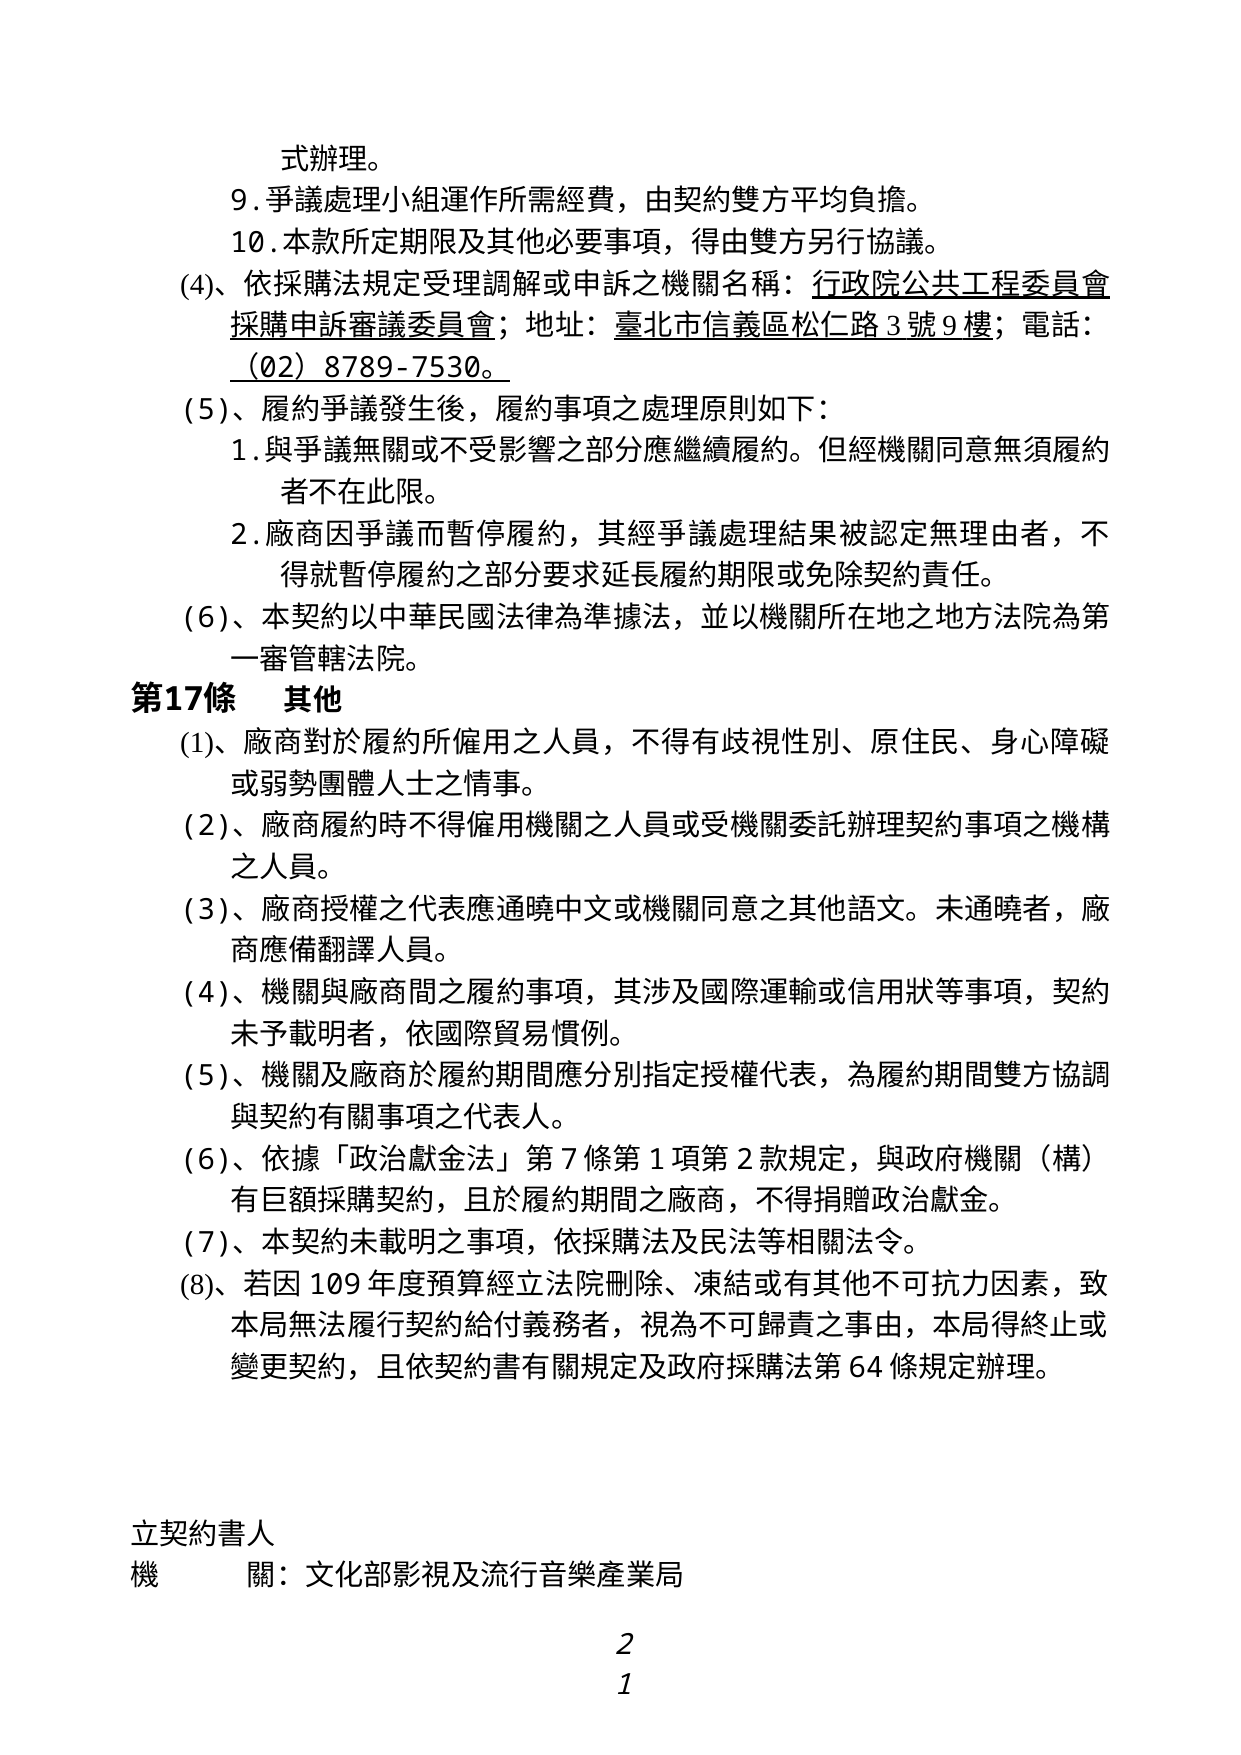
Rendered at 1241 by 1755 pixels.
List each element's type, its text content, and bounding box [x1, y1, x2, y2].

text 立契約書人 [130, 1511, 1110, 1552]
list 爭議處理小組運作所需經費，由契約雙方平均負擔。 [230, 177, 1110, 219]
list 廠商對於履約所僱用之人員，不得有歧視性別、原住民、身心障礙或弱勢團體人士之情事。 [180, 719, 1110, 802]
list 本款所定期限及其他必要事項，得由雙方另行協議。 [230, 219, 1110, 261]
list 履約爭議發生後，履約事項之處理原則如下： [180, 386, 1110, 427]
list 廠商授權之代表應通曉中文或機關同意之其他語文。未通曉者，廠商應備翻譯人員。 [180, 886, 1110, 969]
list 其他 [130, 677, 1110, 719]
list 本契約未載明之事項，依採購法及民法等相關法令。 [180, 1219, 1110, 1261]
list 式辦理。 [230, 136, 1110, 177]
list 廠商因爭議而暫停履約，其經爭議處理結果被認定無理由者，不得就暫停履約之部分要求延長履約期限或免除契約責任。 [230, 511, 1110, 594]
list 與爭議無關或不受影響之部分應繼續履約。但經機關同意無須履約者不在此限。 [230, 427, 1110, 511]
list 機關與廠商間之履約事項，其涉及國際運輸或信用狀等事項，契約未予載明者，依國際貿易慣例。 [180, 969, 1110, 1052]
text 機 關：文化部影視及流行音樂產業局 [130, 1552, 1110, 1594]
list 廠商履約時不得僱用機關之人員或受機關委託辦理契約事項之機構之人員。 [180, 802, 1110, 886]
list 依採購法規定受理調解或申訴之機關名稱：行政院公共工程委員會採購申訴審議委員會；地址：臺北市信義區松仁路3號9樓；電話：（02）8789-7530。 [180, 261, 1110, 386]
list 機關及廠商於履約期間應分別指定授權代表，為履約期間雙方協調與契約有關事項之代表人。 [180, 1052, 1110, 1136]
list 本契約以中華民國法律為準據法，並以機關所在地之地方法院為第一審管轄法院。 [180, 594, 1110, 677]
list 依據「政治獻金法」第7條第1項第2款規定，與政府機關（構）有巨額採購契約，且於履約期間之廠商，不得捐贈政治獻金。 [180, 1136, 1110, 1219]
list 若因109年度預算經立法院刪除、凍結或有其他不可抗力因素，致本局無法履行契約給付義務者，視為不可歸責之事由，本局得終止或變更契約，且依契約書有關規定及政府採購法第64條規定辦理。 [180, 1261, 1110, 1386]
